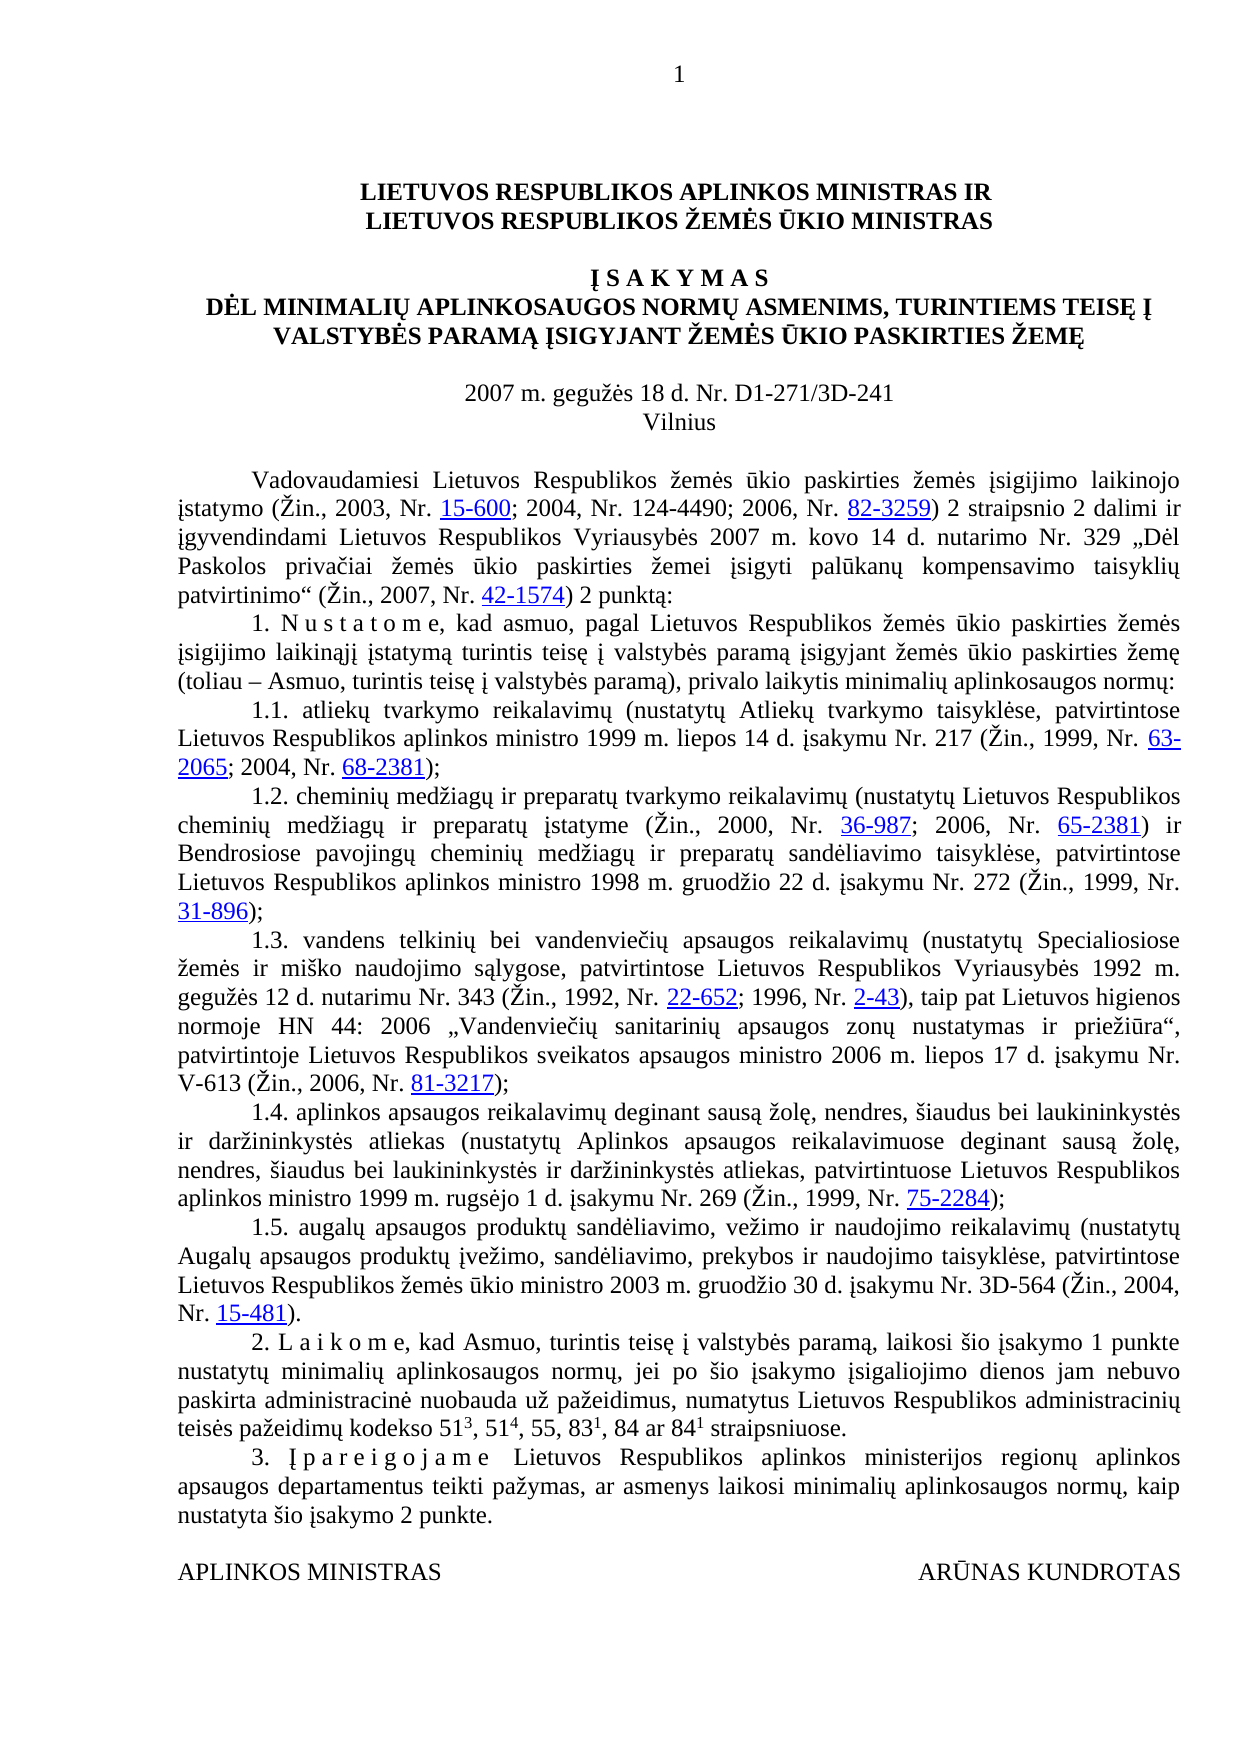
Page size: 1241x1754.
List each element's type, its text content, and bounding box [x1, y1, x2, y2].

text 3. Įpareigojame Lietuvos Respublikos aplinkos ministerijos regionų aplinkos apsaugos departamentus teikti pažymas, ar asmenys laikosi minimalių aplinkosaugos normų, kaip nustatyta šio įsakymo 2 punkte. [177, 1442, 1181, 1528]
text 1.2. cheminių medžiagų ir preparatų tvarkymo reikalavimų (nustatytų Lietuvos Respublikos cheminių medžiagų ir preparatų įstatyme (Žin., 2000, Nr. 36-987; 2006, Nr. 65-2381) ir Bendrosiose pavojingų cheminių medžiagų ir preparatų sandėliavimo taisyklėse, patvirtintose Lietuvos Respublikos aplinkos ministro 1998 m. gruodžio 22 d. įsakymu Nr. 272 (Žin., 1999, Nr. 31-896); [177, 781, 1181, 925]
text 1.4. aplinkos apsaugos reikalavimų deginant sausą žolę, nendres, šiaudus bei laukininkystės ir daržininkystės atliekas (nustatytų Aplinkos apsaugos reikalavimuose deginant sausą žolę, nendres, šiaudus bei laukininkystės ir daržininkystės atliekas, patvirtintuose Lietuvos Respublikos aplinkos ministro 1999 m. rugsėjo 1 d. įsakymu Nr. 269 (Žin., 1999, Nr. 75-2284); [177, 1097, 1181, 1212]
text DĖL MINIMALIŲ APLINKOSAUGOS NORMŲ ASMENIMS, TURINTIEMS TEISĘ Į VALSTYBĖS PARAMĄ ĮSIGYJANT ŽEMĖS ŪKIO PASKIRTIES ŽEMĘ [177, 292, 1181, 350]
text 1. Nustatome, kad asmuo, pagal Lietuvos Respublikos žemės ūkio paskirties žemės įsigijimo laikinąjį įstatymą turintis teisę į valstybės paramą įsigyjant žemės ūkio paskirties žemę (toliau – Asmuo, turintis teisę į valstybės paramą), privalo laikytis minimalių aplinkosaugos normų: [177, 608, 1181, 695]
text 2. Laikome, kad Asmuo, turintis teisę į valstybės paramą, laikosi šio įsakymo 1 punkte nustatytų minimalių aplinkosaugos normų, jei po šio įsakymo įsigaliojimo dienos jam nebuvo paskirta administracinė nuobauda už pažeidimus, numatytus Lietuvos Respublikos administracinių teisės pažeidimų kodekso 513, 514, 55, 831, 84 ar 841 straipsniuose. [177, 1327, 1181, 1442]
text APLINKOS MINISTRAS ARŪNAS KUNDROTAS [177, 1557, 1181, 1586]
text Vadovaudamiesi Lietuvos Respublikos žemės ūkio paskirties žemės įsigijimo laikinojo įstatymo (Žin., 2003, Nr. 15-600; 2004, Nr. 124-4490; 2006, Nr. 82-3259) 2 straipsnio 2 dalimi ir įgyvendindami Lietuvos Respublikos Vyriausybės 2007 m. kovo 14 d. nutarimo Nr. 329 „Dėl Paskolos privačiai žemės ūkio paskirties žemei įsigyti palūkanų kompensavimo taisyklių patvirtinimo“ (Žin., 2007, Nr. 42-1574) 2 punktą: [177, 465, 1181, 608]
text LIETUVOS RESPUBLIKOS APLINKOS MINISTRAS IR [177, 177, 1181, 206]
text 1.5. augalų apsaugos produktų sandėliavimo, vežimo ir naudojimo reikalavimų (nustatytų Augalų apsaugos produktų įvežimo, sandėliavimo, prekybos ir naudojimo taisyklėse, patvirtintose Lietuvos Respublikos žemės ūkio ministro 2003 m. gruodžio 30 d. įsakymu Nr. 3D-564 (Žin., 2004, Nr. 15-481). [177, 1212, 1181, 1327]
text 1.1. atliekų tvarkymo reikalavimų (nustatytų Atliekų tvarkymo taisyklėse, patvirtintose Lietuvos Respublikos aplinkos ministro 1999 m. liepos 14 d. įsakymu Nr. 217 (Žin., 1999, Nr. 63-2065; 2004, Nr. 68-2381); [177, 695, 1181, 781]
text Vilnius [177, 407, 1181, 436]
text 2007 m. gegužės 18 d. Nr. D1-271/3D-241 [177, 378, 1181, 407]
text 1.3. vandens telkinių bei vandenviečių apsaugos reikalavimų (nustatytų Specialiosiose žemės ir miško naudojimo sąlygose, patvirtintose Lietuvos Respublikos Vyriausybės 1992 m. gegužės 12 d. nutarimu Nr. 343 (Žin., 1992, Nr. 22-652; 1996, Nr. 2-43), taip pat Lietuvos higienos normoje HN 44: 2006 „Vandenviečių sanitarinių apsaugos zonų nustatymas ir priežiūra“, patvirtintoje Lietuvos Respublikos sveikatos apsaugos ministro 2006 m. liepos 17 d. įsakymu Nr. V-613 (Žin., 2006, Nr. 81-3217); [177, 925, 1181, 1097]
text Į S A K Y M A S [177, 263, 1181, 292]
text LIETUVOS RESPUBLIKOS ŽEMĖS ŪKIO MINISTRAS [177, 206, 1181, 235]
